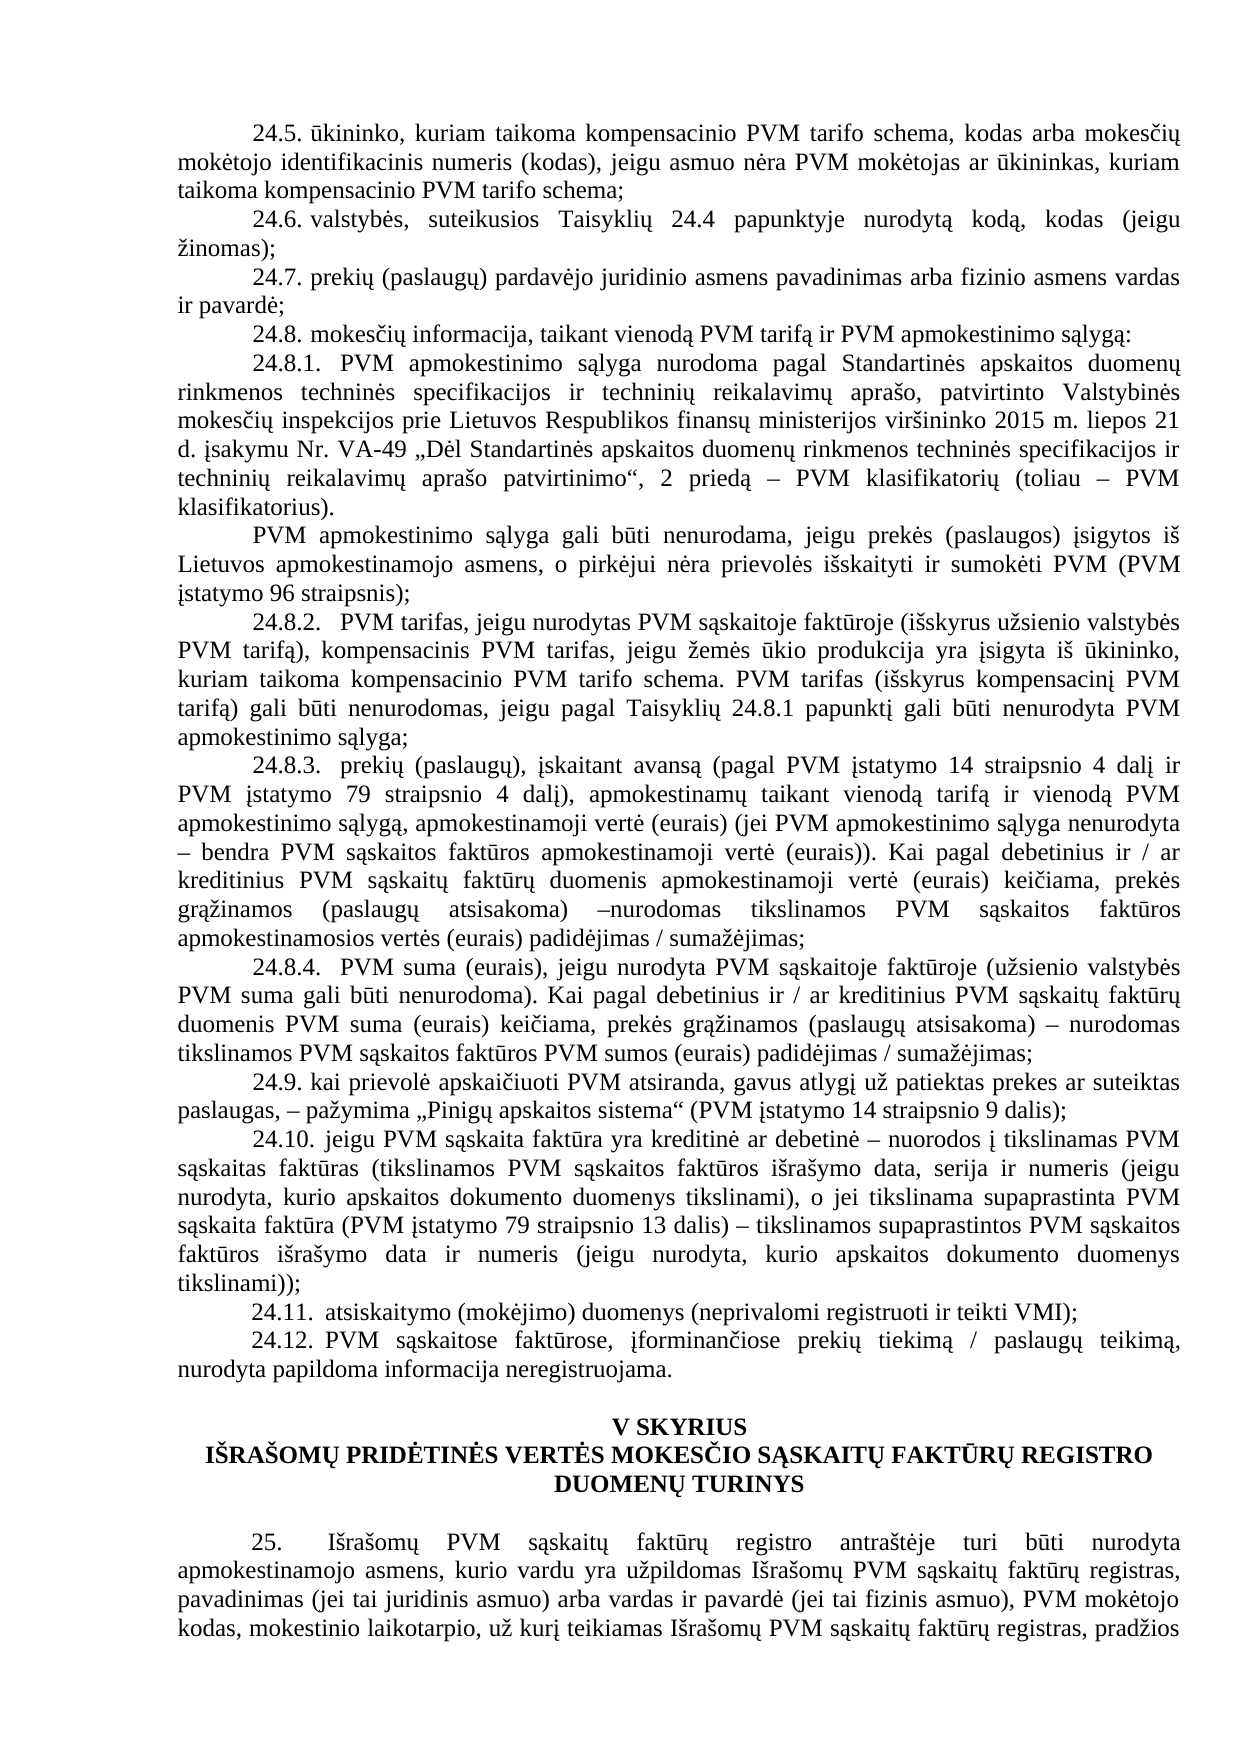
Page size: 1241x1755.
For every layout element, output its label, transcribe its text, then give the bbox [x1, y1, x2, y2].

text 24.8.4. PVM suma (eurais), jeigu nurodyta PVM sąskaitoje faktūroje (užsienio valstybės PVM suma gali būti nenurodoma). Kai pagal debetinius ir / ar kreditinius PVM sąskaitų faktūrų duomenis PVM suma (eurais) keičiama, prekės grąžinamos (paslaugų atsisakoma) – nurodomas tikslinamos PVM sąskaitos faktūros PVM sumos (eurais) padidėjimas / sumažėjimas; [177, 952, 1181, 1067]
text 24.6. valstybės, suteikusios Taisyklių 24.4 papunktyje nurodytą kodą, kodas (jeigu žinomas); [177, 204, 1181, 262]
text 24.12. PVM sąskaitose faktūrose, įforminančiose prekių tiekimą / paslaugų teikimą, nurodyta papildoma informacija neregistruojama. [177, 1326, 1181, 1383]
text 25. Išrašomų PVM sąskaitų faktūrų registro antraštėje turi būti nurodyta apmokestinamojo asmens, kurio vardu yra užpildomas Išrašomų PVM sąskaitų faktūrų registras, pavadinimas (jei tai juridinis asmuo) arba vardas ir pavardė (jei tai fizinis asmuo), PVM mokėtojo kodas, mokestinio laikotarpio, už kurį teikiamas Išrašomų PVM sąskaitų faktūrų registras, pradžios [177, 1527, 1181, 1642]
text 24.8.3. prekių (paslaugų), įskaitant avansą (pagal PVM įstatymo 14 straipsnio 4 dalį ir PVM įstatymo 79 straipsnio 4 dalį), apmokestinamų taikant vienodą tarifą ir vienodą PVM apmokestinimo sąlygą, apmokestinamoji vertė (eurais) (jei PVM apmokestinimo sąlyga nenurodyta – bendra PVM sąskaitos faktūros apmokestinamoji vertė (eurais)). Kai pagal debetinius ir / ar kreditinius PVM sąskaitų faktūrų duomenis apmokestinamoji vertė (eurais) keičiama, prekės grąžinamos (paslaugų atsisakoma) –nurodomas tikslinamos PVM sąskaitos faktūros apmokestinamosios vertės (eurais) padidėjimas / sumažėjimas; [177, 751, 1181, 952]
text 24.10. jeigu PVM sąskaita faktūra yra kreditinė ar debetinė – nuorodos į tikslinamas PVM sąskaitas faktūras (tikslinamos PVM sąskaitos faktūros išrašymo data, serija ir numeris (jeigu nurodyta, kurio apskaitos dokumento duomenys tikslinami), o jei tikslinama supaprastinta PVM sąskaita faktūra (PVM įstatymo 79 straipsnio 13 dalis) – tikslinamos supaprastintos PVM sąskaitos faktūros išrašymo data ir numeris (jeigu nurodyta, kurio apskaitos dokumento duomenys tikslinami)); [177, 1124, 1181, 1297]
text IŠRAŠOMŲ PRIDĖTINĖS VERTĖS MOKESČIO SĄSKAITŲ FAKTŪRŲ REGISTRO DUOMENŲ TURINYS [177, 1441, 1181, 1498]
text 24.8.2. PVM tarifas, jeigu nurodytas PVM sąskaitoje faktūroje (išskyrus užsienio valstybės PVM tarifą), kompensacinis PVM tarifas, jeigu žemės ūkio produkcija yra įsigyta iš ūkininko, kuriam taikoma kompensacinio PVM tarifo schema. PVM tarifas (išskyrus kompensacinį PVM tarifą) gali būti nenurodomas, jeigu pagal Taisyklių 24.8.1 papunktį gali būti nenurodyta PVM apmokestinimo sąlyga; [177, 607, 1181, 751]
text 24.11. atsiskaitymo (mokėjimo) duomenys (neprivalomi registruoti ir teikti VMI); [177, 1297, 1181, 1326]
text PVM apmokestinimo sąlyga gali būti nenurodama, jeigu prekės (paslaugos) įsigytos iš Lietuvos apmokestinamojo asmens, o pirkėjui nėra prievolės išskaityti ir sumokėti PVM (PVM įstatymo 96 straipsnis); [177, 521, 1181, 607]
text 24.9. kai prievolė apskaičiuoti PVM atsiranda, gavus atlygį už patiektas prekes ar suteiktas paslaugas, – pažymima „Pinigų apskaitos sistema“ (PVM įstatymo 14 straipsnio 9 dalis); [177, 1067, 1181, 1124]
text 24.5. ūkininko, kuriam taikoma kompensacinio PVM tarifo schema, kodas arba mokesčių mokėtojo identifikacinis numeris (kodas), jeigu asmuo nėra PVM mokėtojas ar ūkininkas, kuriam taikoma kompensacinio PVM tarifo schema; [177, 118, 1181, 204]
text 24.7. prekių (paslaugų) pardavėjo juridinio asmens pavadinimas arba fizinio asmens vardas ir pavardė; [177, 262, 1181, 319]
text 24.8. mokesčių informacija, taikant vienodą PVM tarifą ir PVM apmokestinimo sąlygą: [177, 319, 1181, 348]
text V SKYRIUS [177, 1412, 1181, 1441]
text 24.8.1. PVM apmokestinimo sąlyga nurodoma pagal Standartinės apskaitos duomenų rinkmenos techninės specifikacijos ir techninių reikalavimų aprašo, patvirtinto Valstybinės mokesčių inspekcijos prie Lietuvos Respublikos finansų ministerijos viršininko 2015 m. liepos 21 d. įsakymu Nr. VA-49 „Dėl Standartinės apskaitos duomenų rinkmenos techninės specifikacijos ir techninių reikalavimų aprašo patvirtinimo“, 2 priedą – PVM klasifikatorių (toliau – PVM klasifikatorius). [177, 348, 1181, 521]
